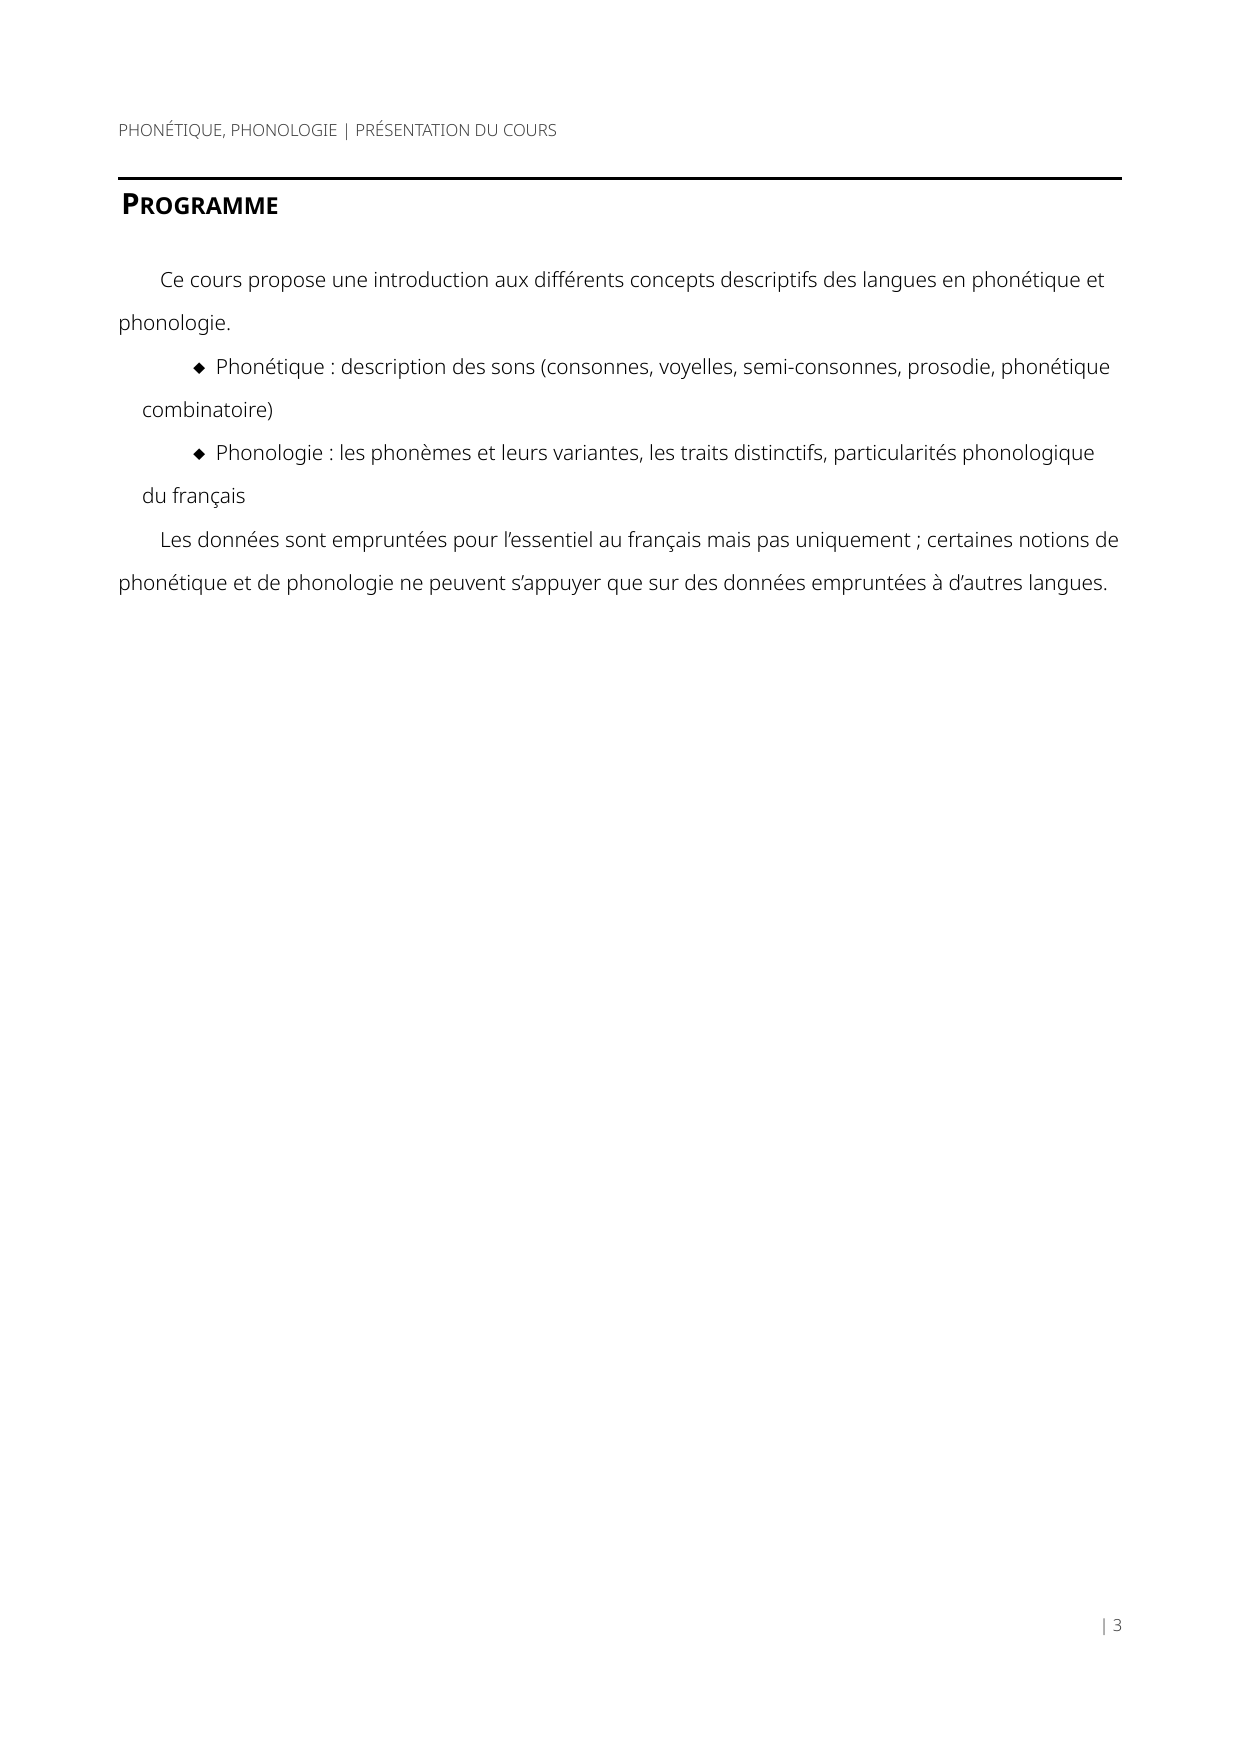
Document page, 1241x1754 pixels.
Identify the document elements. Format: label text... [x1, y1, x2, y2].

subtitle Programme [118, 180, 1122, 226]
text Les données sont empruntées pour l’essentiel au français mais pas uniquement ; certaines notions de phonétique et de phonologie ne peuvent s’appuyer que sur des données empruntées à d’autres langues. [118, 525, 1122, 596]
text Ce cours propose une introduction aux différents concepts descriptifs des langues en phonétique et phonologie. [118, 265, 1122, 337]
list Phonétique : description des sons (consonnes, voyelles, semi-consonnes, prosodie, phonétique combinatoire) [142, 352, 1122, 423]
list Phonologie : les phonèmes et leurs variantes, les traits distinctifs, particularités phonologique du français [142, 438, 1122, 510]
